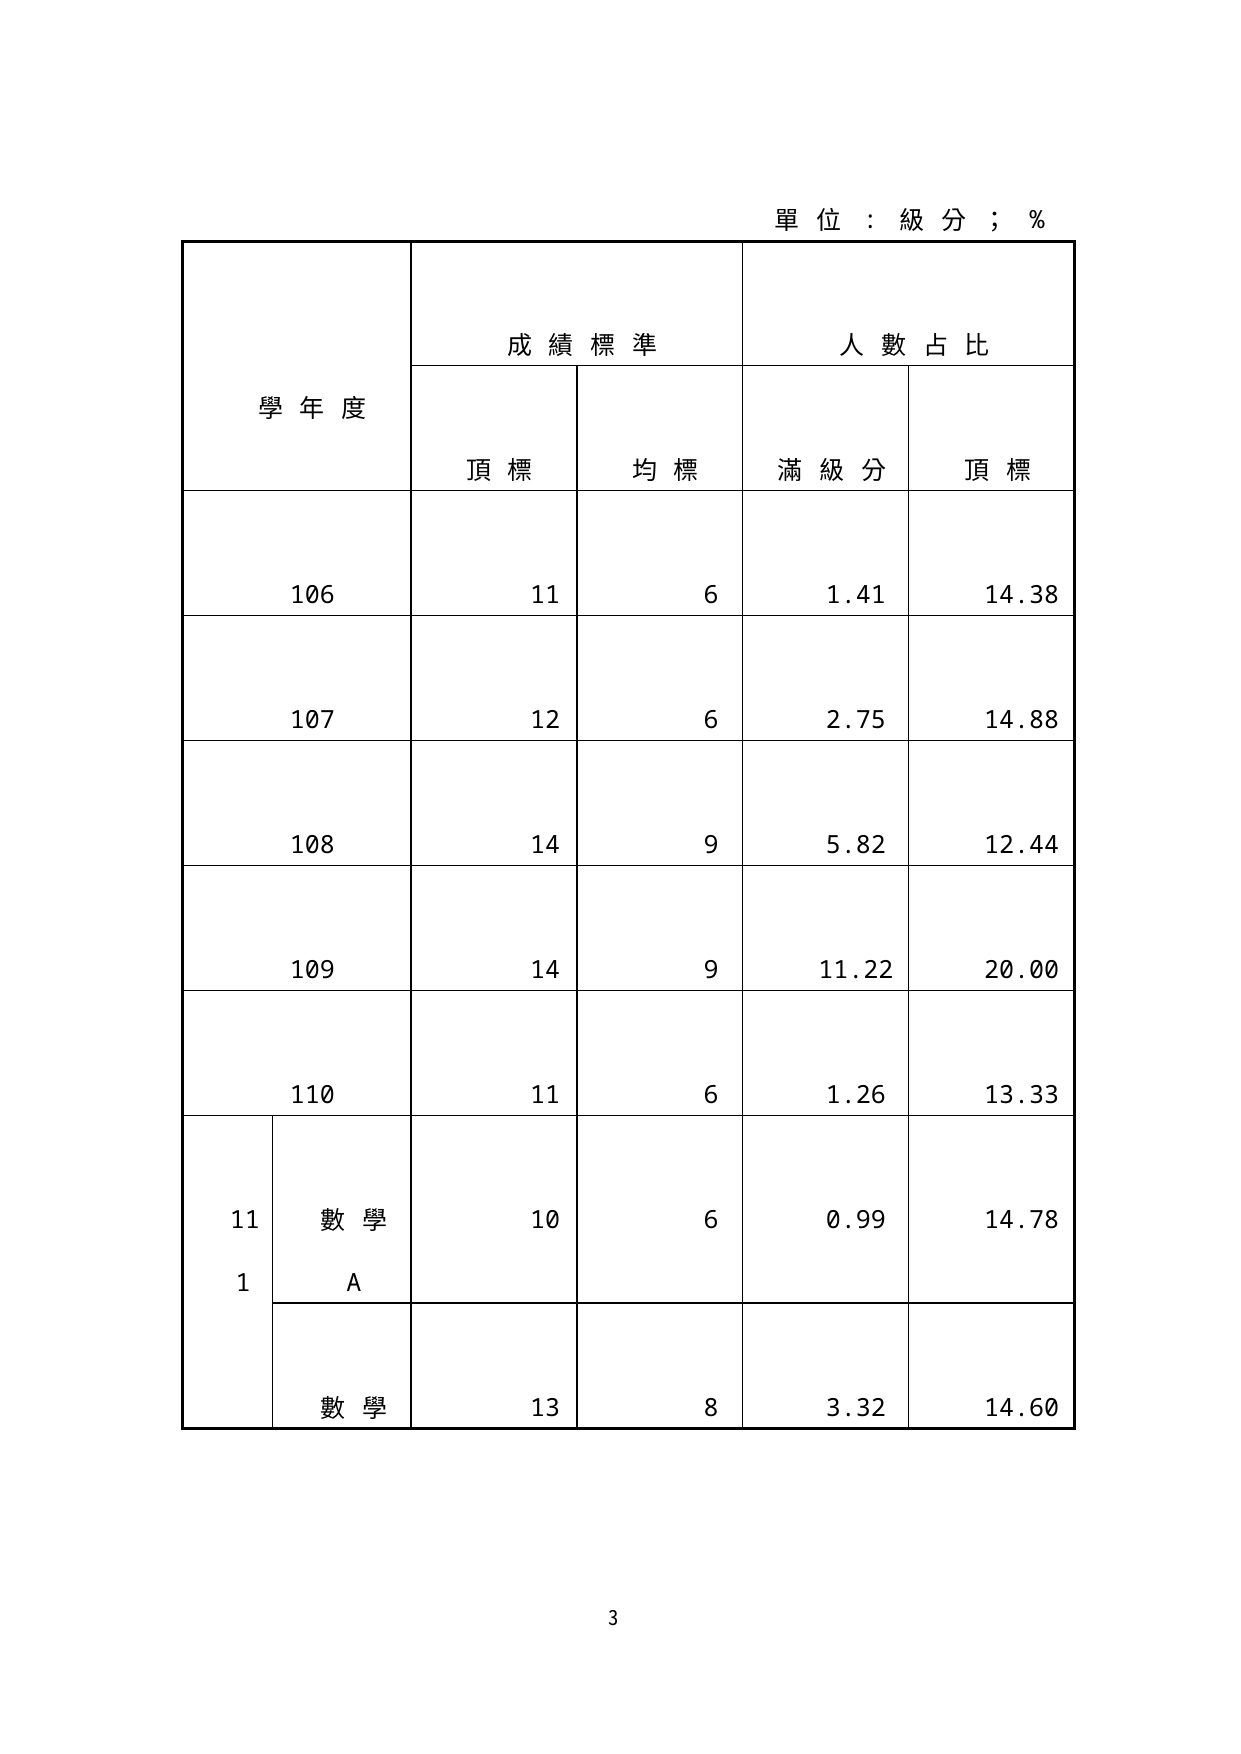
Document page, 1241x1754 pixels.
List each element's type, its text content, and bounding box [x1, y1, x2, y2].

table_header 成績標準 [412, 243, 742, 365]
table_cell 14.78 [909, 1116, 1073, 1302]
table_cell 6 [578, 991, 742, 1115]
table_cell 11 [412, 991, 576, 1115]
table_cell 14.38 [909, 491, 1073, 615]
table_cell 109 [184, 866, 410, 990]
table_cell 8 [578, 1304, 742, 1427]
table_cell 20.00 [909, 866, 1073, 990]
table_cell 滿級分 [743, 366, 908, 490]
table_cell 頂標 [412, 366, 576, 490]
table_cell 107 [184, 616, 410, 740]
table_cell 10 [412, 1116, 576, 1302]
table_cell 2.75 [743, 616, 908, 740]
table_header 學年度 [184, 243, 410, 490]
table_cell 0.99 [743, 1116, 908, 1302]
table_cell 數學A [273, 1116, 410, 1302]
table_cell 14.60 [909, 1304, 1073, 1427]
table_cell 頂標 [909, 366, 1073, 490]
table_cell 6 [578, 491, 742, 615]
table_cell 12.44 [909, 741, 1073, 865]
table_cell 數學 [273, 1304, 410, 1427]
table_cell 14.88 [909, 616, 1073, 740]
table_cell 12 [412, 616, 576, 740]
table_cell 均標 [578, 366, 742, 490]
table_cell 11.22 [743, 866, 908, 990]
table_cell 106 [184, 491, 410, 615]
table_cell 9 [578, 866, 742, 990]
table_cell 6 [578, 1116, 742, 1302]
table_cell 3.32 [743, 1304, 908, 1427]
table_cell 5.82 [743, 741, 908, 865]
table_cell 13 [412, 1304, 576, 1427]
table_cell 1.41 [743, 491, 908, 615]
table_cell 108 [184, 741, 410, 865]
text 單位:級分；% [242, 177, 1058, 240]
table_header 人數占比 [743, 243, 1073, 365]
table_cell 111 [184, 1116, 272, 1427]
table_cell 11 [412, 491, 576, 615]
table_cell 1.26 [743, 991, 908, 1115]
table_cell 6 [578, 616, 742, 740]
table_cell 14 [412, 866, 576, 990]
table_cell 13.33 [909, 991, 1073, 1115]
table_cell 9 [578, 741, 742, 865]
table_cell 110 [184, 991, 410, 1115]
table_cell 14 [412, 741, 576, 865]
